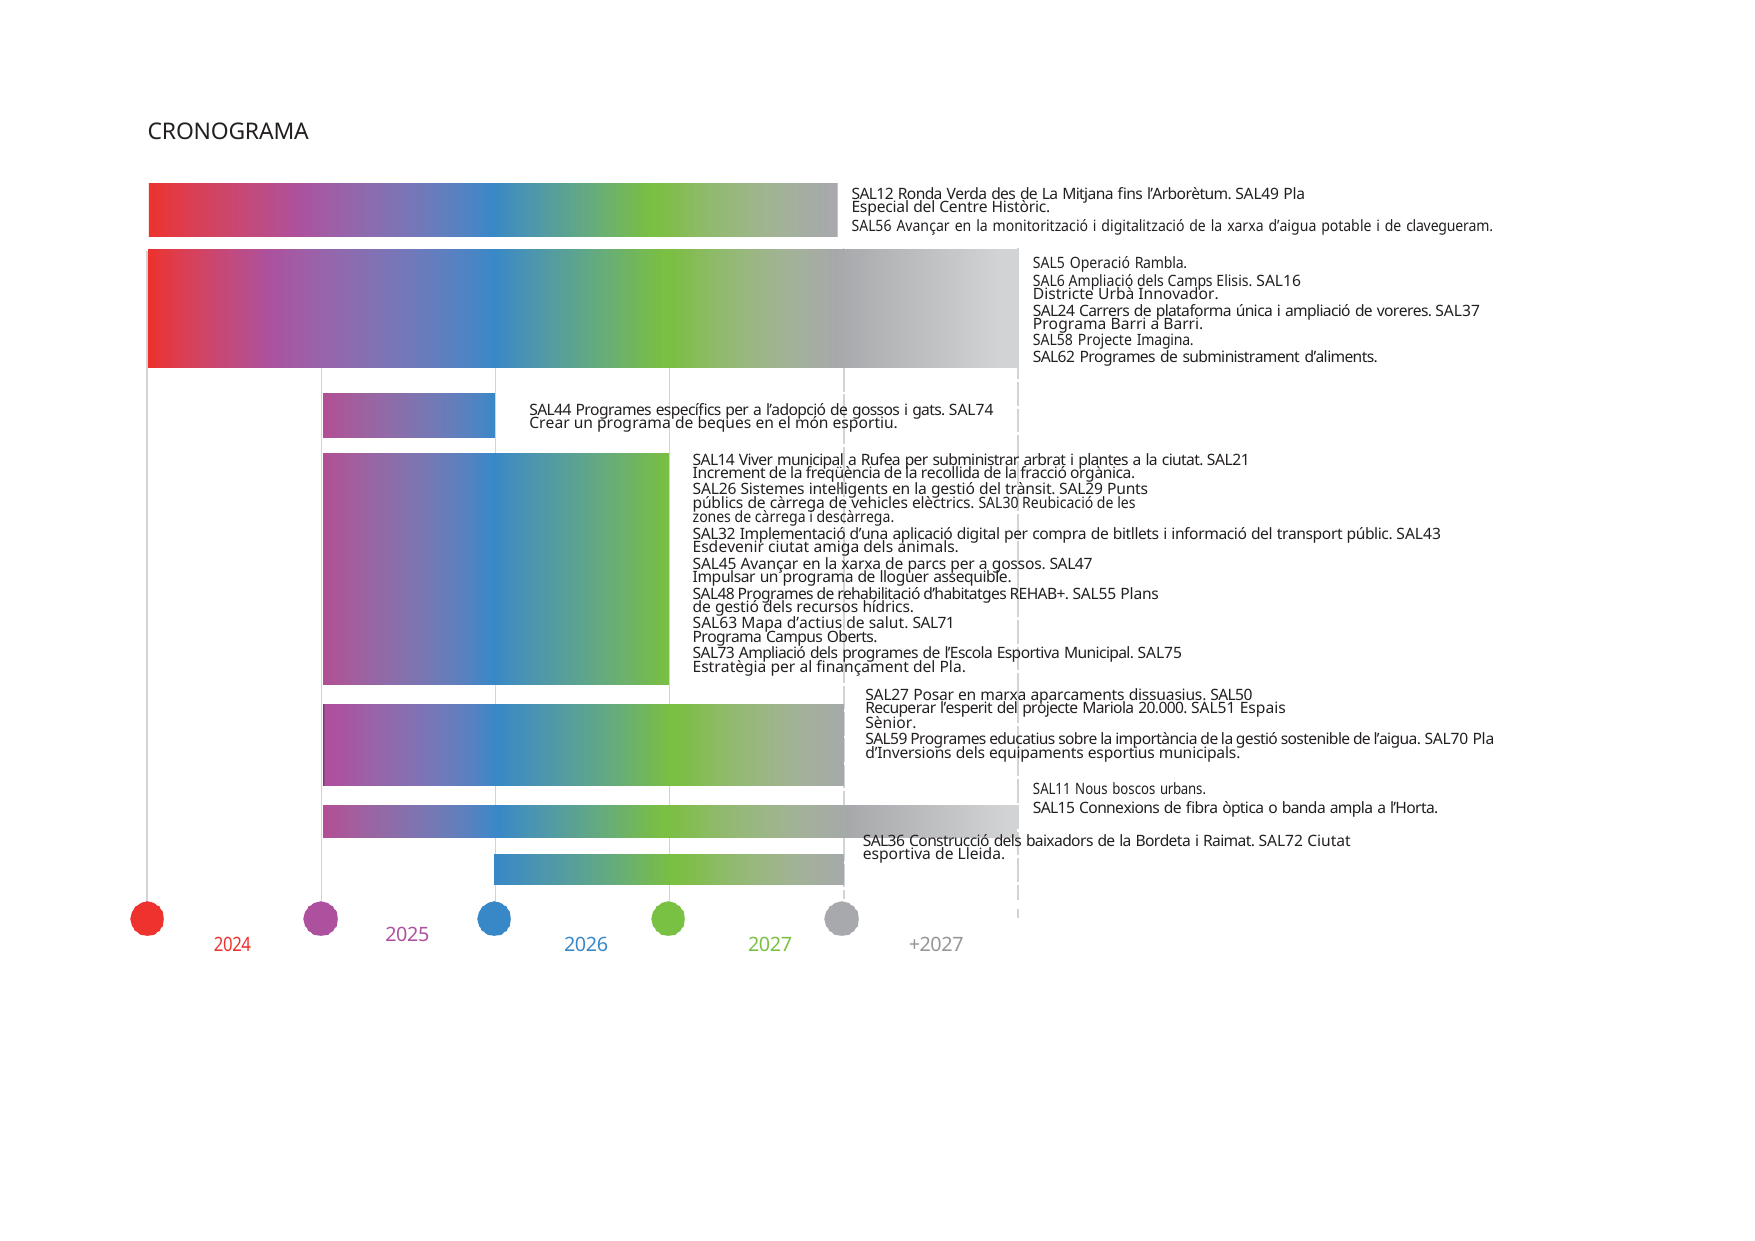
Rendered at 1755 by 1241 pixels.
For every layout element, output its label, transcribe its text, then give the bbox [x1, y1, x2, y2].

text 2027 [612, 930, 792, 957]
text SAL26 Sistemes intel·ligents en la gestió del trànsit. SAL29 Punts públics de càrrega de vehicles elèctrics. SAL30 Reubicació de les zones de càrrega i descàrrega. [692, 483, 1175, 527]
text 2025 [135, 921, 429, 959]
text SAL27 Posar en marxa aparcaments dissuasius. SAL50 Recuperar l’esperit del projecte Mariola 20.000. SAL51 Espais Sènior. [865, 688, 1313, 733]
text SAL24 Carrers de plataforma única i ampliació de voreres. SAL37 Programa Barri a Barri. [1033, 304, 1506, 334]
text SAL11 Nous boscos urbans. [1033, 779, 1635, 798]
subtitle CRONOGRAMA [147, 115, 1635, 147]
text SAL48 Programes de rehabilitació d’habitatges REHAB+. SAL55 Plans de gestió dels recursos hídrics. [692, 587, 1175, 617]
text SAL45 Avançar en la xarxa de parcs per a gossos. SAL47 Impulsar un programa de lloguer assequible. [1019, 558, 1111, 587]
text SAL58 Projecte Imagina. [1033, 334, 1635, 348]
text SAL45 Avançar en la xarxa de parcs per a gossos. SAL47 Impulsar un programa de lloguer assequible. [692, 558, 843, 587]
text SAL36 Construcció dels baixadors de la Bordeta i Raimat. SAL72 Ciutat esportiva de Lleida. [863, 834, 1373, 864]
text SAL73 Ampliació dels programes de l’Escola Esportiva Municipal. SAL75 Estratègia per al finançament del Pla. [692, 647, 843, 677]
text SAL32 Implementació d’una aplicació digital per compra de bitllets i informació del transport públic. SAL43 Esdevenir ciutat amiga dels animals. [845, 528, 1506, 557]
text SAL12 Ronda Verda des de La Mitjana fins l’Arborètum. SAL49 Pla Especial del Centre Històric. [851, 188, 1313, 217]
text SAL63 Mapa d’actius de salut. SAL71 Programa Campus Oberts. [692, 617, 959, 647]
text SAL45 Avançar en la xarxa de parcs per a gossos. SAL47 Impulsar un programa de lloguer assequible. [843, 558, 1022, 587]
text SAL59 Programes educatius sobre la importància de la gestió sostenible de l’aigua. SAL70 Pla d’Inversions dels equipaments esportius municipals. [1019, 733, 1580, 763]
text SAL32 Implementació d’una aplicació digital per compra de bitllets i informació del transport públic. SAL43 Esdevenir ciutat amiga dels animals. [692, 528, 847, 557]
text SAL44 Programes específics per a l’adopció de gossos i gats. SAL74 Crear un programa de beques en el món esportiu. [670, 403, 1032, 433]
text SAL44 Programes específics per a l’adopció de gossos i gats. SAL74 Crear un programa de beques en el món esportiu. [529, 403, 669, 433]
text SAL59 Programes educatius sobre la importància de la gestió sostenible de l’aigua. SAL70 Pla d’Inversions dels equipaments esportius municipals. [865, 733, 1017, 763]
text SAL73 Ampliació dels programes de l’Escola Esportiva Municipal. SAL75 Estratègia per al finançament del Pla. [845, 647, 1232, 677]
text 2024 [214, 930, 259, 957]
text +2027 [908, 930, 1635, 957]
text 2026 [434, 930, 608, 957]
text SAL5 Operació Rambla. [1033, 254, 1635, 272]
text SAL15 Connexions de fibra òptica o banda ampla a l’Horta. [1033, 798, 1635, 817]
text SAL56 Avançar en la monitorització i digitalització de la xarxa d’aigua potable i de clavegueram. [851, 217, 1635, 234]
text SAL14 Viver municipal a Rufea per subministrar arbrat i plantes a la ciutat. SAL21 Increment de la freqüència de la recollida de la fracció orgànica. [845, 453, 1313, 483]
text SAL14 Viver municipal a Rufea per subministrar arbrat i plantes a la ciutat. SAL21 Increment de la freqüència de la recollida de la fracció orgànica. [692, 453, 844, 483]
text SAL6 Ampliació dels Camps Elisis. SAL16 Districte Urbà Innovador. [1033, 274, 1313, 304]
text SAL62 Programes de subministrament d’aliments. [1033, 348, 1635, 367]
